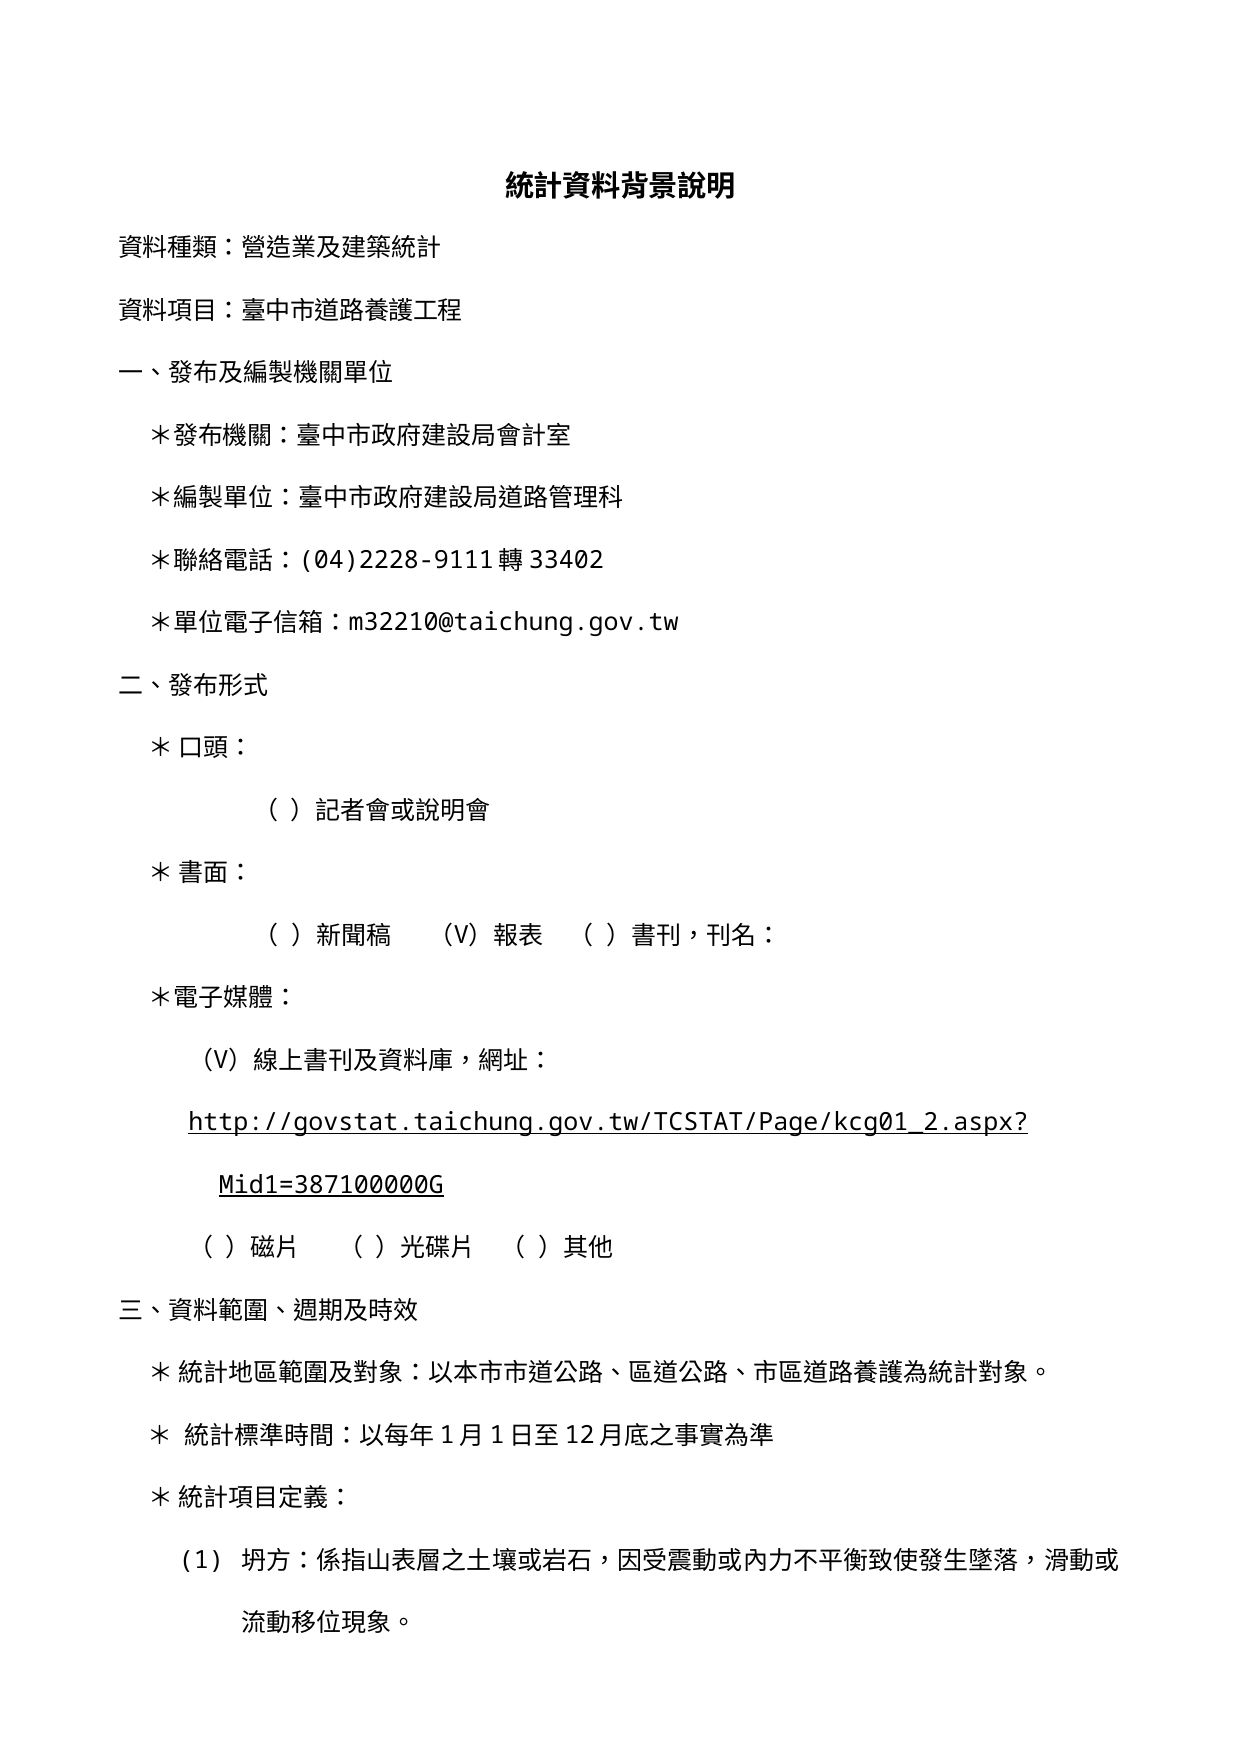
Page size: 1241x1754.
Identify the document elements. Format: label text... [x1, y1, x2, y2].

text ＊電子媒體： [149, 954, 1122, 1017]
text ＊聯絡電話：(04)2228-9111轉33402 [149, 517, 1122, 579]
text 一、發布及編製機關單位 [118, 329, 1122, 392]
text （ ）磁片 （ ）光碟片 （ ）其他 [188, 1204, 1156, 1267]
text （ ）記者會或說明會 [118, 767, 1122, 829]
list 書面： [149, 829, 1122, 892]
list 統計項目定義： [149, 1454, 1122, 1517]
text ＊發布機關：臺中市政府建設局會計室 [149, 392, 1122, 454]
list 坍方：係指山表層之土壤或岩石，因受震動或內力不平衡致使發生墜落，滑動或流動移位現象。 [178, 1517, 1122, 1642]
text 二、發布形式 [118, 642, 1122, 704]
list 統計地區範圍及對象：以本市市道公路、區道公路、市區道路養護為統計對象。 [149, 1329, 1122, 1392]
text http://govstat.taichung.gov.tw/TCSTAT/Page/kcg01_2.aspx?Mid1=387100000G [188, 1079, 1156, 1204]
list 口頭： [149, 704, 1122, 767]
text （ ）新聞稿 （V）報表 （ ）書刊，刊名： [149, 892, 1122, 954]
text ＊編製單位：臺中市政府建設局道路管理科 [149, 454, 1122, 517]
text 資料種類：營造業及建築統計 [118, 204, 1122, 267]
text 資料項目：臺中市道路養護工程 [118, 267, 1122, 329]
text 統計資料背景說明 [118, 142, 1122, 204]
text 三、資料範圍、週期及時效 [118, 1267, 1122, 1329]
text （V）線上書刊及資料庫，網址： [188, 1017, 1156, 1079]
text ＊ 統計標準時間：以每年1月1日至12月底之事實為準 [147, 1392, 1122, 1454]
text ＊單位電子信箱：m32210@taichung.gov.tw [149, 579, 1122, 642]
